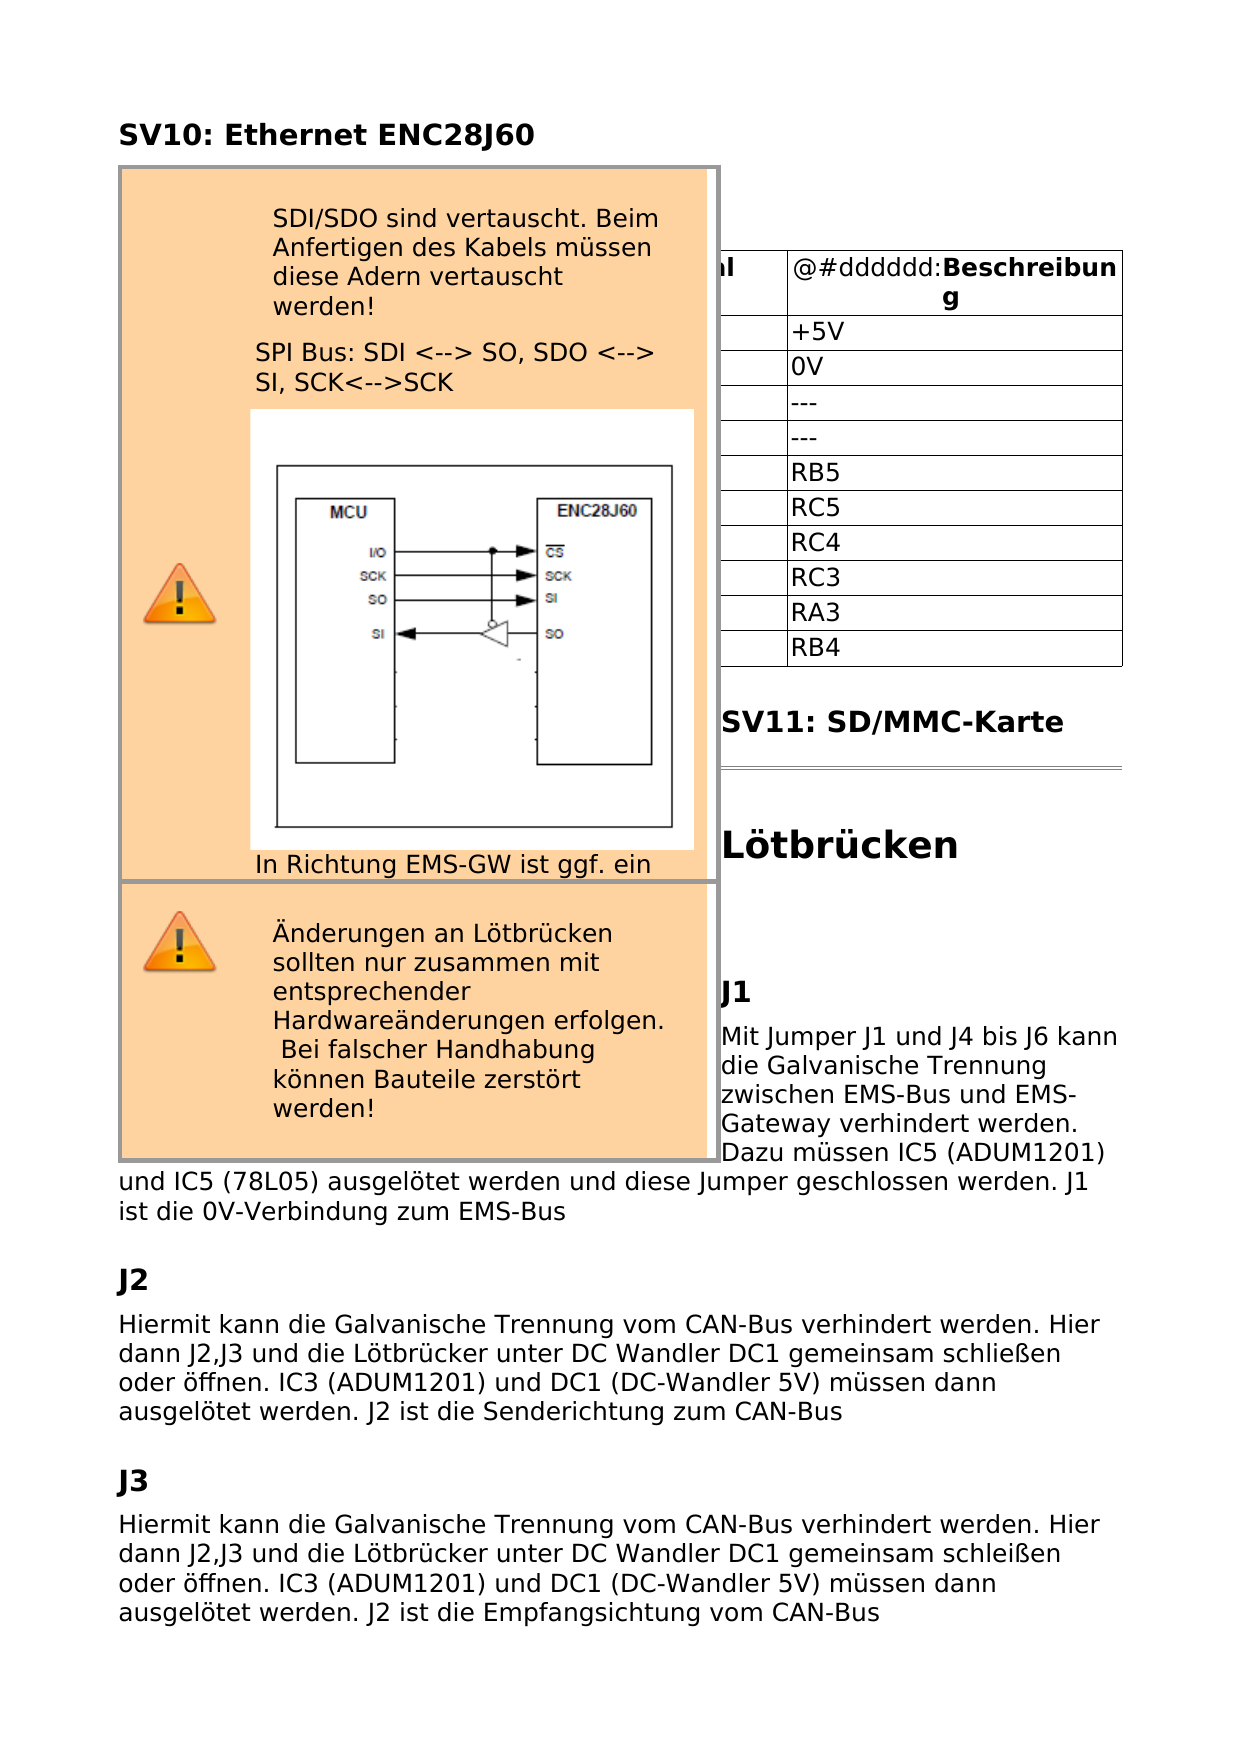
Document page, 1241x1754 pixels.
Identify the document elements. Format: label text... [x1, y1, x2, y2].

picture [142, 907, 218, 983]
table_cell RC3 [788, 561, 1122, 595]
subtitle Lötbrücken [721, 823, 1122, 867]
table_cell --- [788, 421, 1122, 455]
table_cell RC5 [788, 491, 1122, 525]
text Hiermit kann die Galvanische Trennung vom CAN-Bus verhindert werden. Hier dann J2,J3 und die Lötbrücker unter DC Wandler DC1 gemeinsam schließen oder öffnen. IC3 (ADUM1201) und DC1 (DC-Wandler 5V) müssen dann ausgelötet werden. J2 ist die Senderichtung zum CAN-Bus [118, 1310, 1122, 1426]
table_cell RA3 [788, 596, 1122, 630]
picture [250, 409, 694, 850]
table_cell SDI [721, 526, 787, 560]
table_header [122, 169, 237, 879]
table_cell --- [721, 386, 787, 420]
table_cell RB5 [788, 456, 1122, 490]
picture [142, 560, 218, 635]
table_header @#dddddd:Signal [721, 251, 787, 314]
text Mit Jumper J1 und J4 bis J6 kann die Galvanische Trennung zwischen EMS-Bus und EMS-Gateway verhindert werden. Dazu müssen IC5 (ADUM1201) und IC5 (78L05) ausgelötet werden und diese Jumper geschlossen werden. J1 ist die 0V-Verbindung zum EMS-Bus [118, 1022, 1122, 1226]
text Hiermit kann die Galvanische Trennung vom CAN-Bus verhindert werden. Hier dann J2,J3 und die Lötbrücker unter DC Wandler DC1 gemeinsam schleißen oder öffnen. IC3 (ADUM1201) und DC1 (DC-Wandler 5V) müssen dann ausgelötet werden. J2 ist die Empfangsichtung vom CAN-Bus [118, 1510, 1122, 1627]
table_cell Reset [721, 631, 787, 666]
table_cell SDO [721, 491, 787, 525]
table_header [122, 884, 237, 1158]
table_cell GND [721, 351, 787, 385]
table_cell --- [788, 386, 1122, 420]
table_cell INT [721, 456, 787, 490]
subtitle SV10: Ethernet ENC28J60 [118, 118, 1122, 152]
table_cell VCC [721, 316, 787, 349]
table_cell Eth. Clk Out [721, 421, 787, 455]
subtitle J2 [118, 1263, 1122, 1297]
table_header @#dddddd:Beschreibung [788, 251, 1122, 314]
table_cell RB4 [788, 631, 1122, 666]
table_cell SCK [721, 561, 787, 595]
table_cell 0V [788, 351, 1122, 385]
subtitle J1 [721, 975, 1122, 1009]
subtitle SV11: SD/MMC-Karte [721, 705, 1122, 739]
table_cell +5V [788, 316, 1122, 349]
subtitle J3 [118, 1464, 1122, 1498]
table_cell RC4 [788, 526, 1122, 560]
table_header SDI/SDO sind vertauscht. Beim Anfertigen des Kabels müssen diese Adern vertauscht werden! SPI Bus: SDI <--> SO, SDO <--> SI, SCK<-->SCK In Richtung EMS-GW ist ggf. ein Pegelwandler nötig un die Spezifikation lt. Datenblatt einzuhalten! Der IC ist z.B. ein 74ACT125. [237, 169, 707, 879]
table_header Änderungen an Lötbrücken sollten nur zusammen mit entsprechender Hardwareänderungen erfolgen. Bei falscher Handhabung können Bauteile zerstört werden! [237, 884, 707, 1158]
table_cell CS [721, 596, 787, 630]
